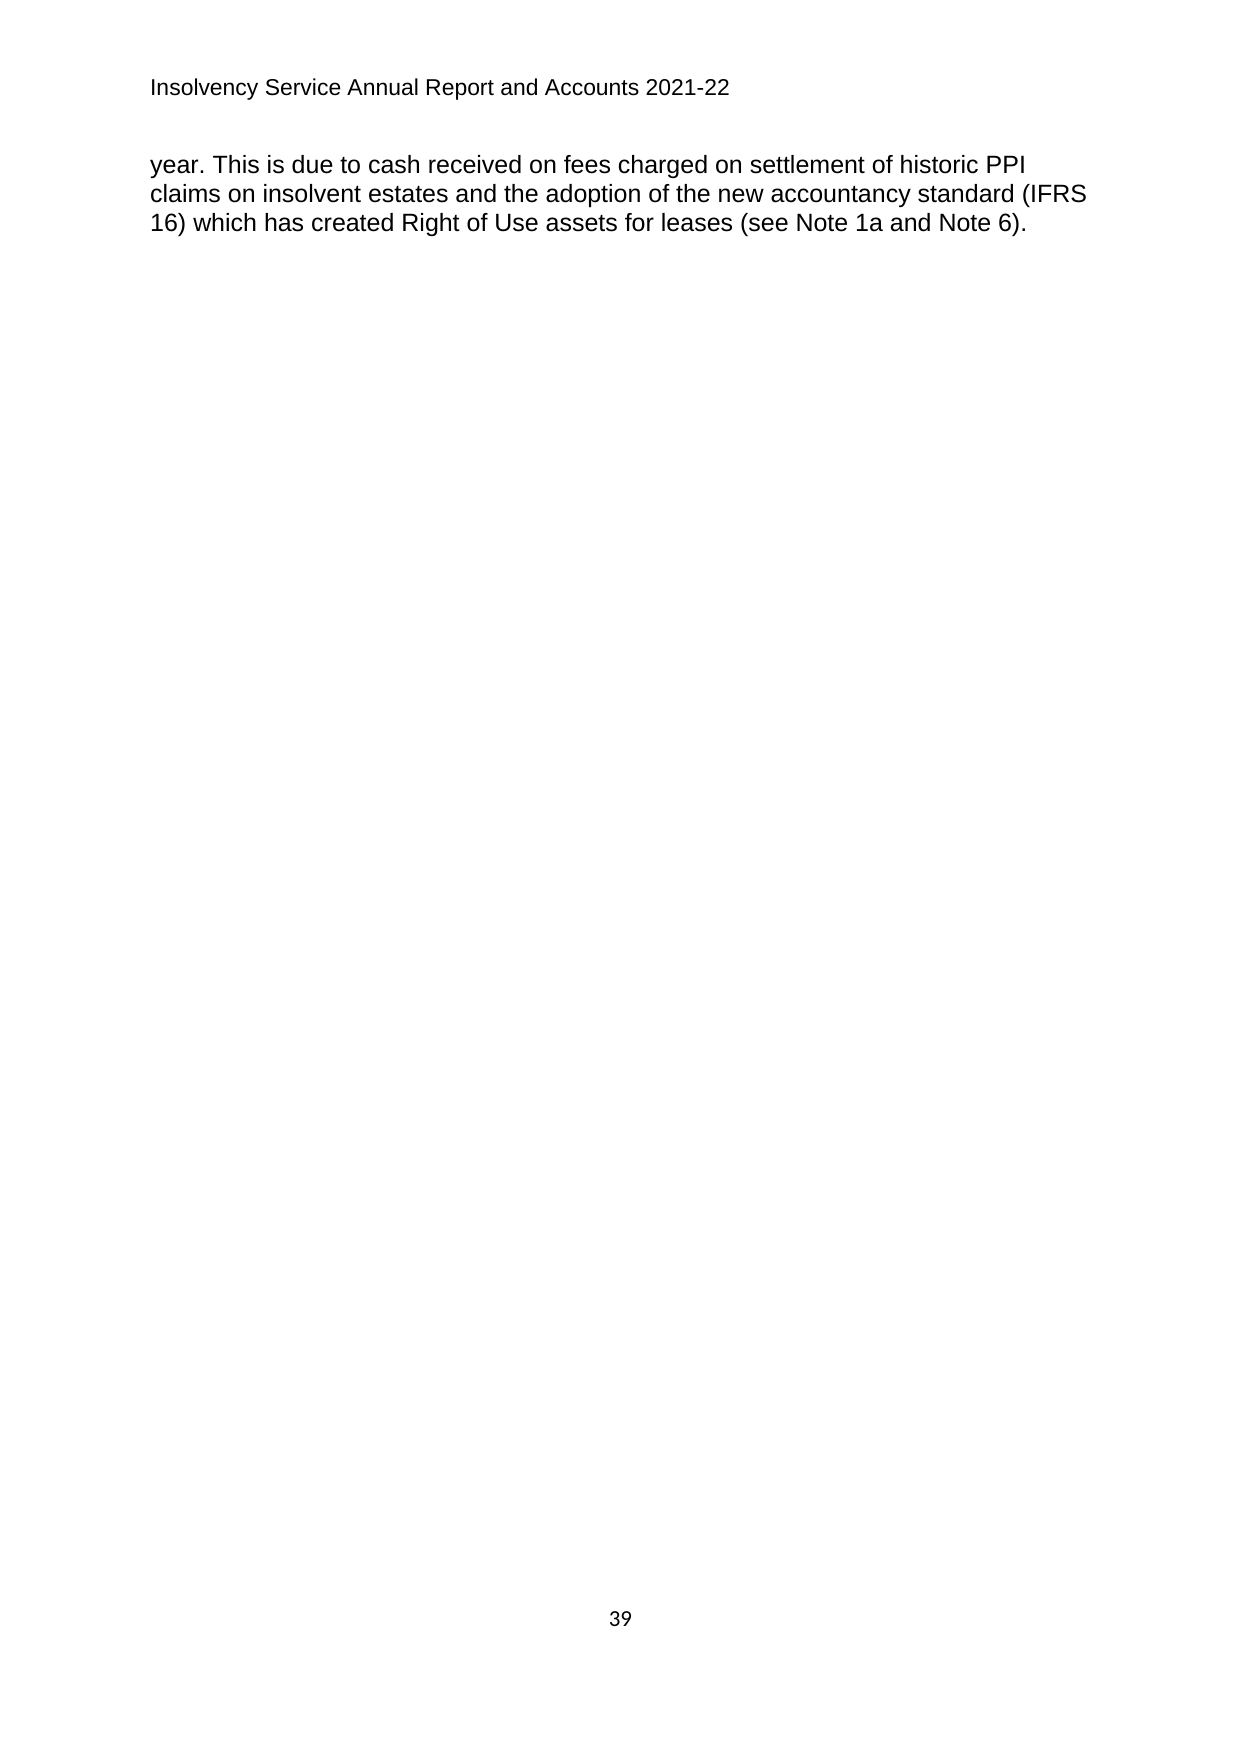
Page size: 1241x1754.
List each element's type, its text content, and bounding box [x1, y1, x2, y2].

text year. This is due to cash received on fees charged on settlement of historic PPI claims on insolvent estates and the adoption of the new accountancy standard (IFRS 16) which has created Right of Use assets for leases (see Note 1a and Note 6). [150, 150, 1090, 236]
